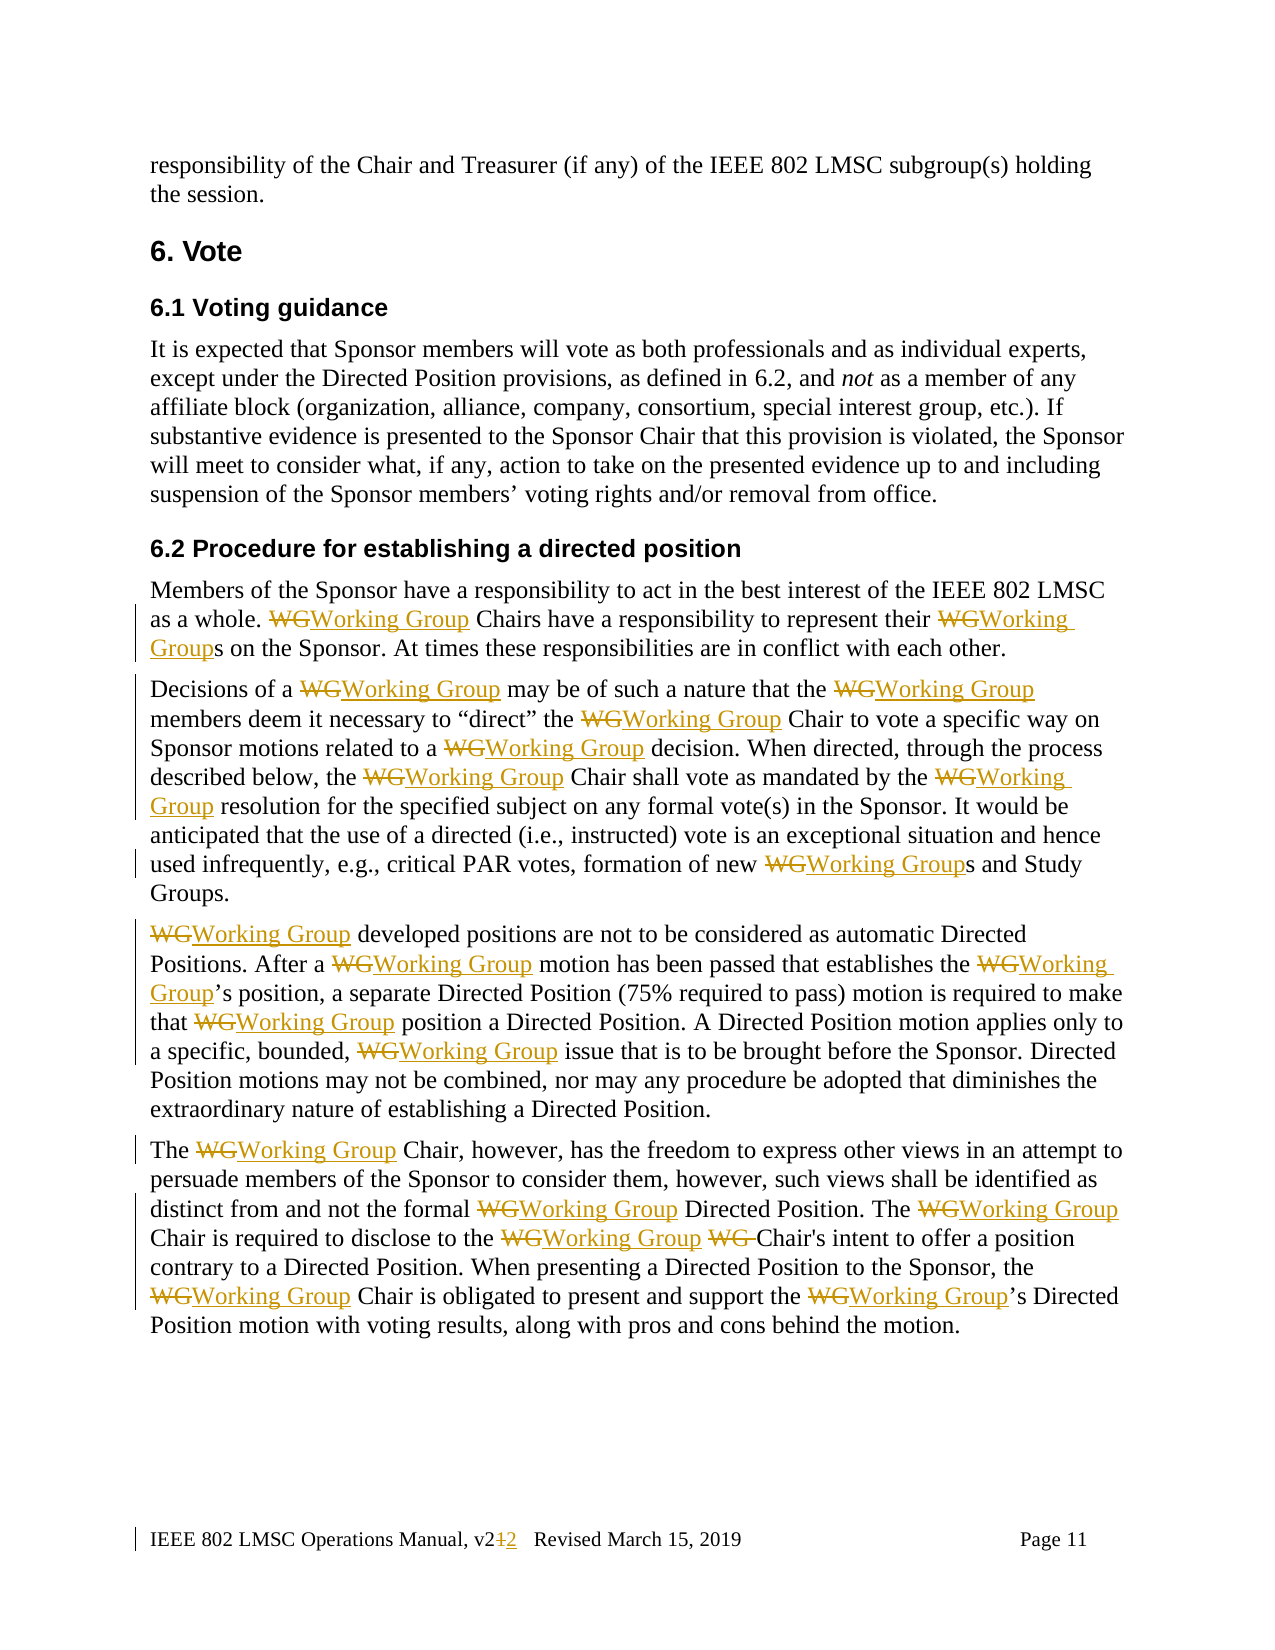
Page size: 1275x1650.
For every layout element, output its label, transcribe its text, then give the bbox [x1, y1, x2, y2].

text Members of the Sponsor have a responsibility to act in the best interest of the IEEE 802 LMSC as a whole. Working Group Chairs have a responsibility to represent their Working Groups on the Sponsor. At times these responsibilities are in conflict with each other. [150, 575, 1125, 662]
subtitle Voting guidance [150, 293, 1125, 322]
subtitle Procedure for establishing a directed position [150, 534, 1125, 563]
text responsibility of the Chair and Treasurer (if any) of the IEEE 802 LMSC subgroup(s) holding the session. [150, 150, 1125, 208]
text Working Group developed positions are not to be considered as automatic Directed Positions. After a Working Group motion has been passed that establishes the Working Group’s position, a separate Directed Position (75% required to pass) motion is required to make that Working Group position a Directed Position. A Directed Position motion applies only to a specific, bounded, Working Group issue that is to be brought before the Sponsor. Directed Position motions may not be combined, nor may any procedure be adopted that diminishes the extraordinary nature of establishing a Directed Position. [150, 919, 1125, 1123]
subtitle Vote [150, 234, 1125, 267]
text It is expected that Sponsor members will vote as both professionals and as individual experts, except under the Directed Position provisions, as defined in 6.2, and not as a member of any affiliate block (organization, alliance, company, consortium, special interest group, etc.). If substantive evidence is presented to the Sponsor Chair that this provision is violated, the Sponsor will meet to consider what, if any, action to take on the presented evidence up to and including suspension of the Sponsor members’ voting rights and/or removal from office. [150, 334, 1125, 508]
text Decisions of a Working Group may be of such a nature that the Working Group members deem it necessary to “direct” the Working Group Chair to vote a specific way on Sponsor motions related to a Working Group decision. When directed, through the process described below, the Working Group Chair shall vote as mandated by the Working Group resolution for the specified subject on any formal vote(s) in the Sponsor. It would be anticipated that the use of a directed (i.e., instructed) vote is an exceptional situation and hence used infrequently, e.g., critical PAR votes, formation of new Working Groups and Study Groups. [150, 674, 1125, 907]
text The Working Group Chair, however, has the freedom to express other views in an attempt to persuade members of the Sponsor to consider them, however, such views shall be identified as distinct from and not the formal Working Group Directed Position. The Working Group Chair is required to disclose to the Working Group Chair's intent to offer a position contrary to a Directed Position. When presenting a Directed Position to the Sponsor, the Working Group Chair is obligated to present and support the Working Group’s Directed Position motion with voting results, along with pros and cons behind the motion. [150, 1135, 1125, 1339]
